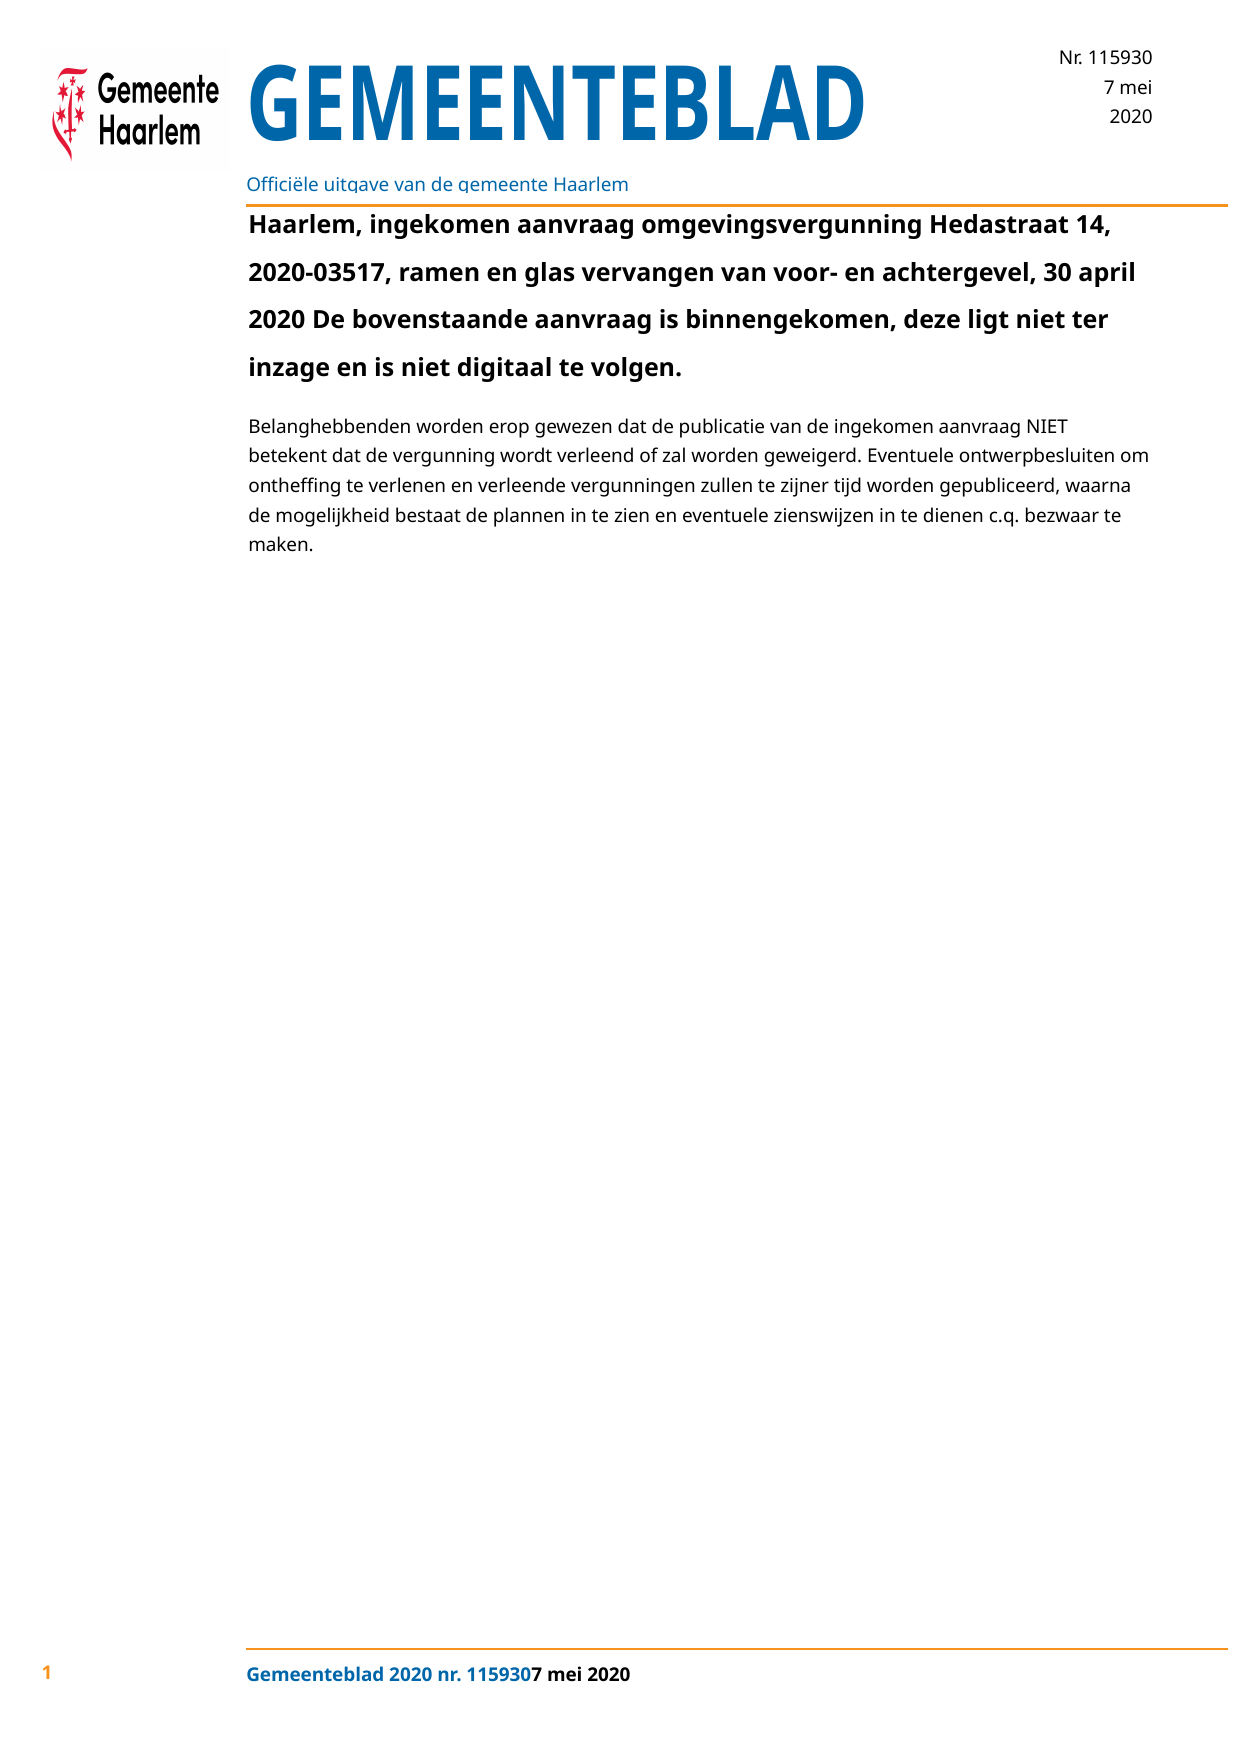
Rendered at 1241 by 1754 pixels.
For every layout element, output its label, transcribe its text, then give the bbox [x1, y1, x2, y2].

text Belanghebbenden worden erop gewezen dat de publicatie van de ingekomen aanvraag NIET betekent dat de vergunning wordt verleend of zal worden geweigerd. Eventuele ontwerpbesluiten om ontheffing te verlenen en verleende vergunningen zullen te zijner tijd worden gepubliceerd, waarna de mogelijkheid bestaat de plannen in te zien en eventuele zienswijzen in te dienen c.q. bezwaar te maken. [248, 413, 1152, 557]
text Haarlem, ingekomen aanvraag omgevingsvergunning Hedastraat 14, 2020-03517, ramen en glas vervangen van voor- en achtergevel, 30 april 2020 De bovenstaande aanvraag is binnengekomen, deze ligt niet ter inzage en is niet digitaal te volgen. [248, 207, 1152, 384]
picture [41, 47, 231, 172]
